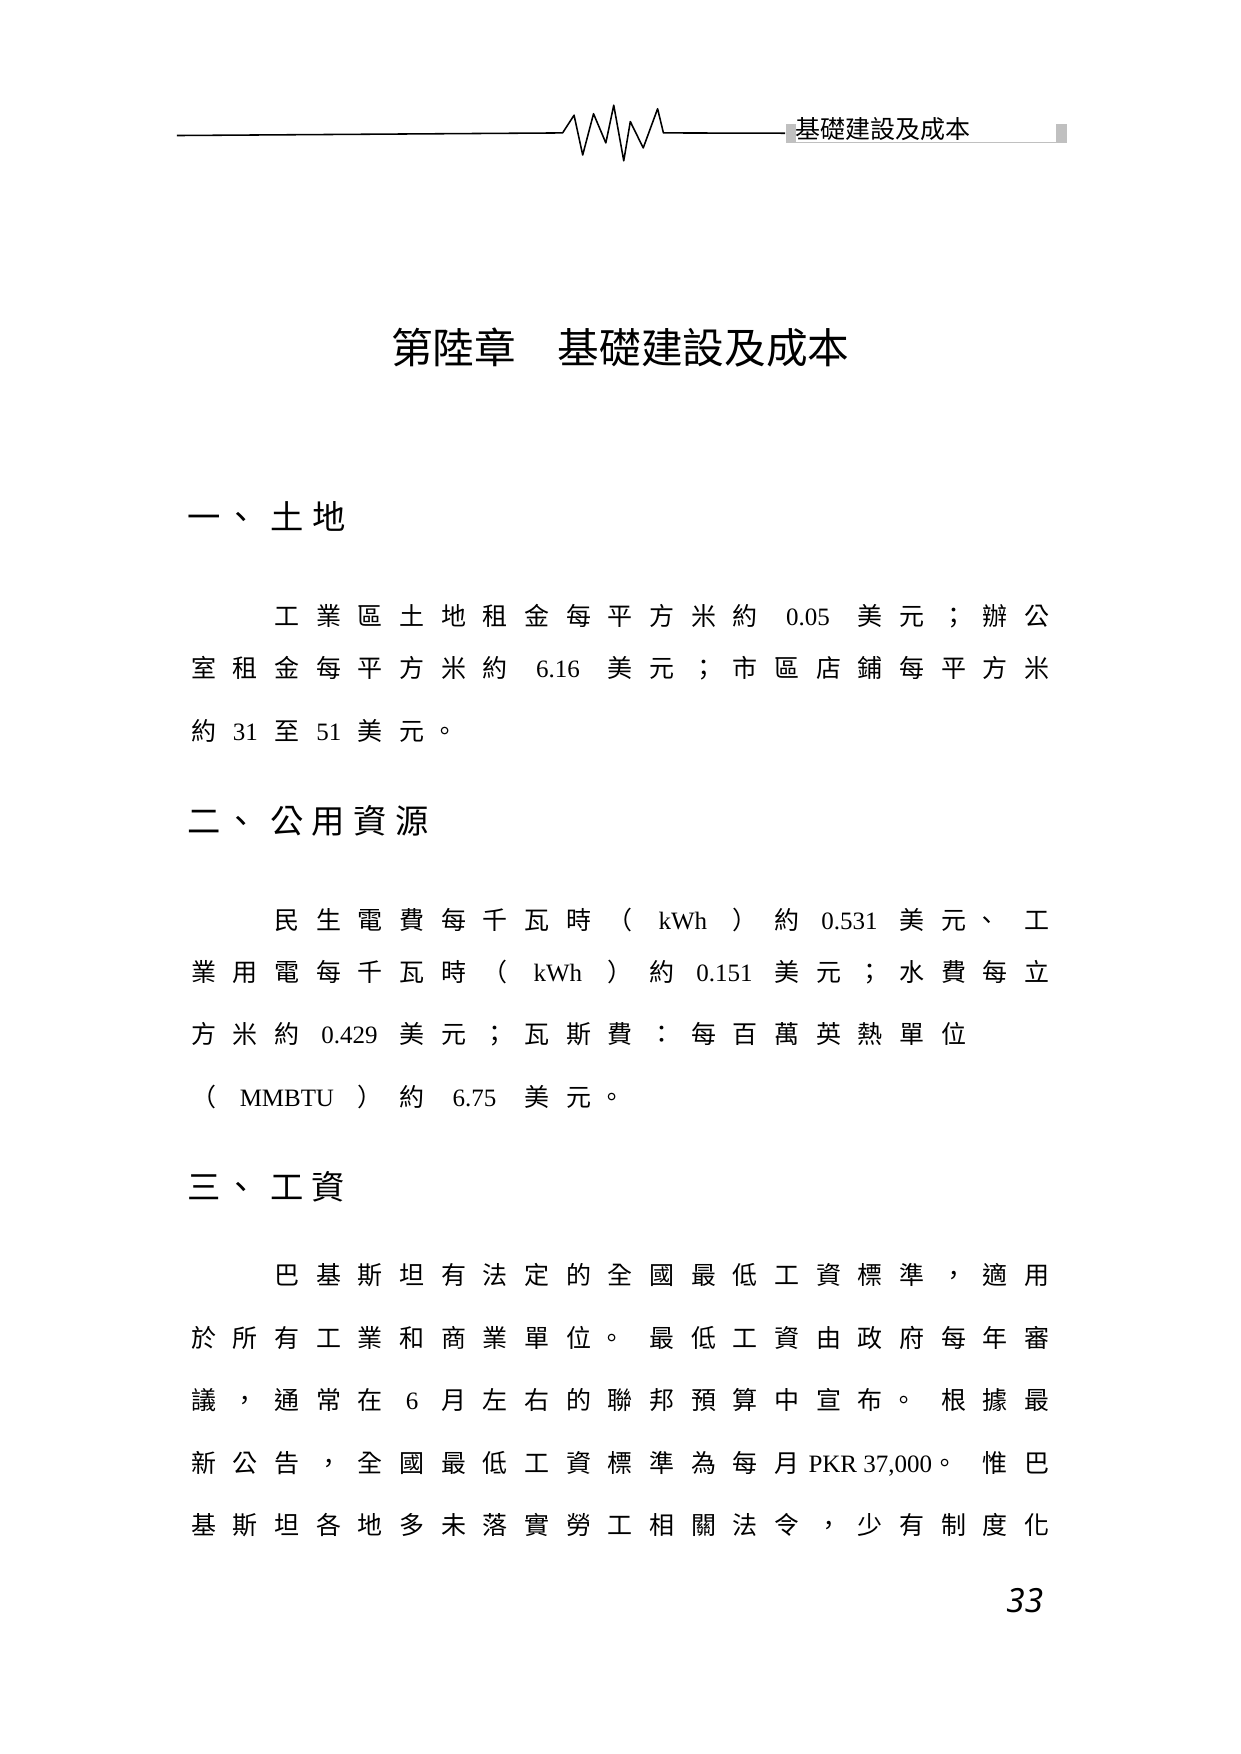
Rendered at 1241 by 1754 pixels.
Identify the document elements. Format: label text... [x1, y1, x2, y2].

text 工業區土地租金每平方米約0.05美元；辦公室租金每平方米約6.16美元；市區店鋪每平方米約31至51美元。 [183, 563, 1058, 750]
text 一、土地 [183, 473, 1058, 536]
text 民生電費每千瓦時（kWh）約0.531美元、工業用電每千瓦時（kWh）約0.151美元；水費每立方米約0.429美元；瓦斯費：每百萬英熱單位（MMBTU）約6.75美元。 [183, 866, 1058, 1116]
text 二、公用資源 [183, 777, 1058, 839]
text 三、工資 [183, 1143, 1058, 1205]
text 第陸章 基礎建設及成本 [183, 304, 1058, 366]
text 巴基斯坦有法定的全國最低工資標準，適用於所有工業和商業單位。最低工資由政府每年審議，通常在6月左右的聯邦預算中宣布。根據最新公告，全國最低工資標準為每月PKR 37,000。惟巴基斯坦各地多未落實勞工相關法令，少有制度化 [183, 1232, 1058, 1545]
